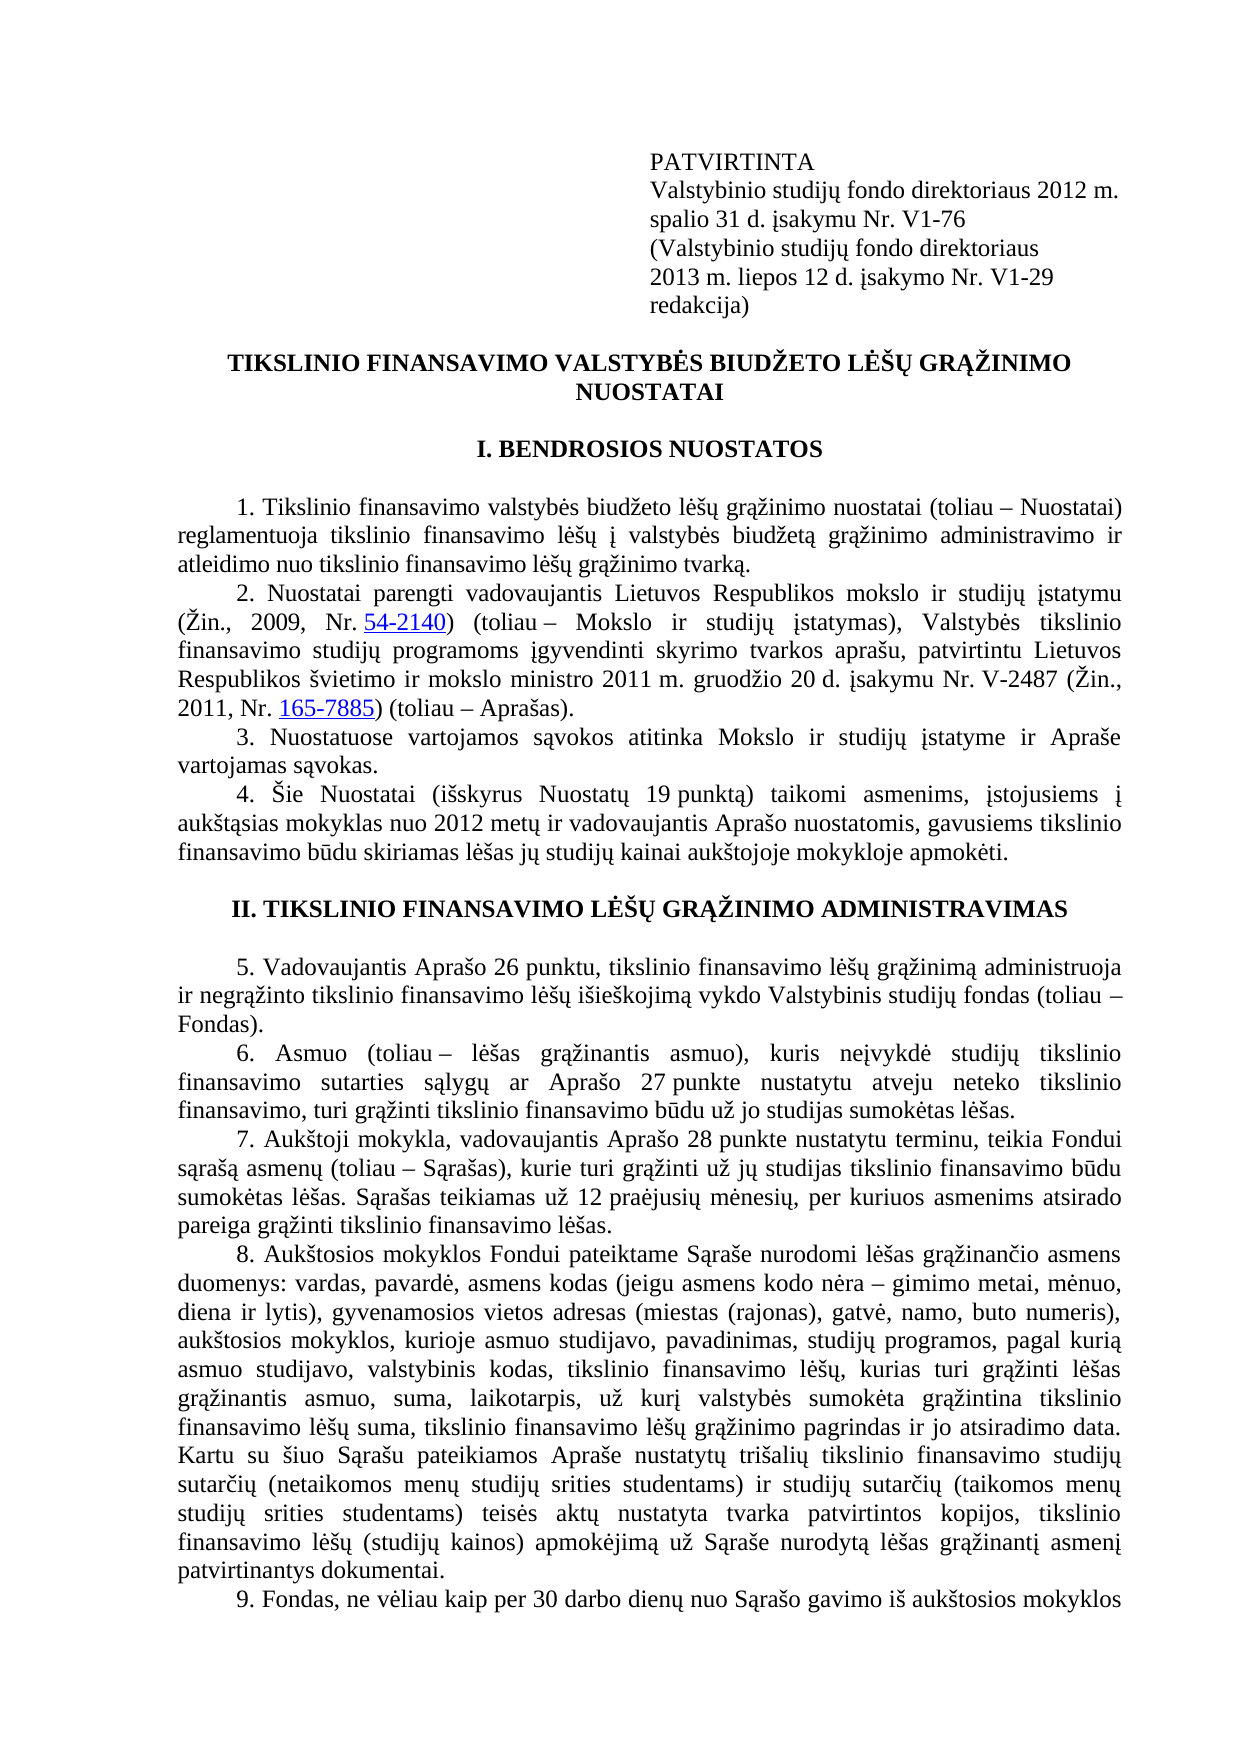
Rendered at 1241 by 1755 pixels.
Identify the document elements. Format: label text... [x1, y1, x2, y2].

text tikslinio finansavimo valstybės biudžeto lėšų grąžinimo Nuostatai [177, 348, 1122, 406]
text 6. Asmuo (toliau – lėšas grąžinantis asmuo), kuris neįvykdė studijų tikslinio finansavimo sutarties sąlygų ar Aprašo 27 punkte nustatytu atveju neteko tikslinio finansavimo, turi grąžinti tikslinio finansavimo būdu už jo studijas sumokėtas lėšas. [177, 1038, 1122, 1124]
text (Valstybinio studijų fondo direktoriaus 2013 m. liepos 12 d. įsakymo Nr. V1-29 redakcija) [649, 233, 1122, 319]
text 9. Fondas, ne vėliau kaip per 30 darbo dienų nuo Sąrašo gavimo iš aukštosios mokyklos [177, 1584, 1122, 1613]
text 7. Aukštoji mokykla, vadovaujantis Aprašo 28 punkte nustatytu terminu, teikia Fondui sąrašą asmenų (toliau – Sąrašas), kurie turi grąžinti už jų studijas tikslinio finansavimo būdu sumokėtas lėšas. Sąrašas teikiamas už 12 praėjusių mėnesių, per kuriuos asmenims atsirado pareiga grąžinti tikslinio finansavimo lėšas. [177, 1124, 1122, 1239]
text I. BENDROSIOS NUOSTATOS [177, 434, 1122, 463]
text 1. Tikslinio finansavimo valstybės biudžeto lėšų grąžinimo nuostatai (toliau – Nuostatai) reglamentuoja tikslinio finansavimo lėšų į valstybės biudžetą grąžinimo administravimo ir atleidimo nuo tikslinio finansavimo lėšų grąžinimo tvarką. [177, 492, 1122, 578]
text Valstybinio studijų fondo direktoriaus 2012 m. spalio 31 d. įsakymu Nr. V1-76 [649, 176, 1122, 233]
text 8. Aukštosios mokyklos Fondui pateiktame Sąraše nurodomi lėšas grąžinančio asmens duomenys: vardas, pavardė, asmens kodas (jeigu asmens kodo nėra – gimimo metai, mėnuo, diena ir lytis), gyvenamosios vietos adresas (miestas (rajonas), gatvė, namo, buto numeris), aukštosios mokyklos, kurioje asmuo studijavo, pavadinimas, studijų programos, pagal kurią asmuo studijavo, valstybinis kodas, tikslinio finansavimo lėšų, kurias turi grąžinti lėšas grąžinantis asmuo, suma, laikotarpis, už kurį valstybės sumokėta grąžintina tikslinio finansavimo lėšų suma, tikslinio finansavimo lėšų grąžinimo pagrindas ir jo atsiradimo data. Kartu su šiuo Sąrašu pateikiamos Apraše nustatytų trišalių tikslinio finansavimo studijų sutarčių (netaikomos menų studijų srities studentams) ir studijų sutarčių (taikomos menų studijų srities studentams) teisės aktų nustatyta tvarka patvirtintos kopijos, tikslinio finansavimo lėšų (studijų kainos) apmokėjimą už Sąraše nurodytą lėšas grąžinantį asmenį patvirtinantys dokumentai. [177, 1239, 1122, 1584]
text 5. Vadovaujantis Aprašo 26 punktu, tikslinio finansavimo lėšų grąžinimą administruoja ir negrąžinto tikslinio finansavimo lėšų išieškojimą vykdo Valstybinis studijų fondas (toliau – Fondas). [177, 952, 1122, 1038]
text PATVIRTINTA [649, 147, 1122, 176]
text 3. Nuostatuose vartojamos sąvokos atitinka Mokslo ir studijų įstatyme ir Apraše vartojamas sąvokas. [177, 722, 1122, 779]
text 4. Šie Nuostatai (išskyrus Nuostatų 19 punktą) taikomi asmenims, įstojusiems į aukštąsias mokyklas nuo 2012 metų ir vadovaujantis Aprašo nuostatomis, gavusiems tikslinio finansavimo būdu skiriamas lėšas jų studijų kainai aukštojoje mokykloje apmokėti. [177, 779, 1122, 866]
text 2. Nuostatai parengti vadovaujantis Lietuvos Respublikos mokslo ir studijų įstatymu (Žin., 2009, Nr. 54-2140) (toliau – Mokslo ir studijų įstatymas), Valstybės tikslinio finansavimo studijų programoms įgyvendinti skyrimo tvarkos aprašu, patvirtintu Lietuvos Respublikos švietimo ir mokslo ministro 2011 m. gruodžio 20 d. įsakymu Nr. V-2487 (Žin., 2011, Nr. 165-7885) (toliau – Aprašas). [177, 578, 1122, 722]
text II. TIKSLINIO FINANSAVIMO LĖŠŲ GRĄŽINIMO ADMINISTRAVIMAS [177, 894, 1122, 923]
